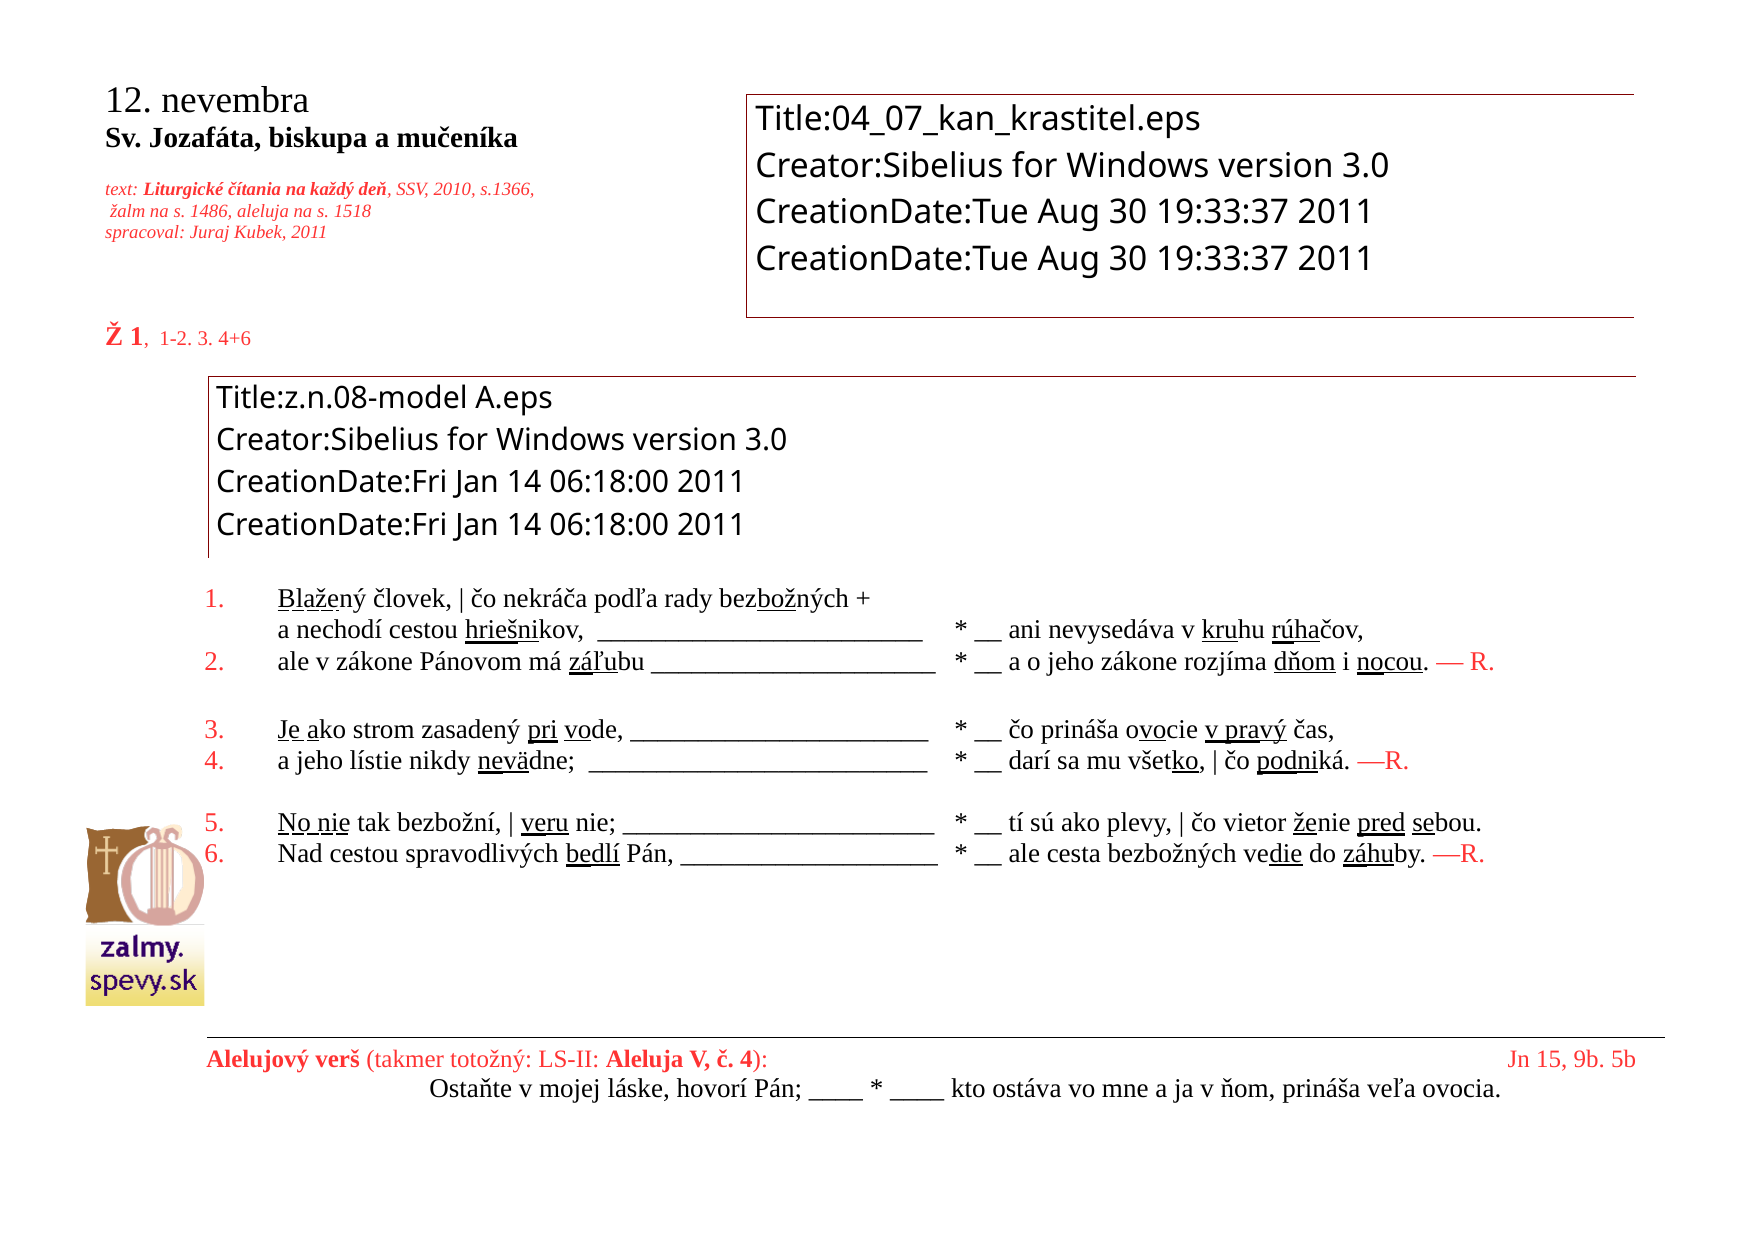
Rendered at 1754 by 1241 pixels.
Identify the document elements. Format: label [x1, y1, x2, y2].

picture [85, 824, 205, 1006]
